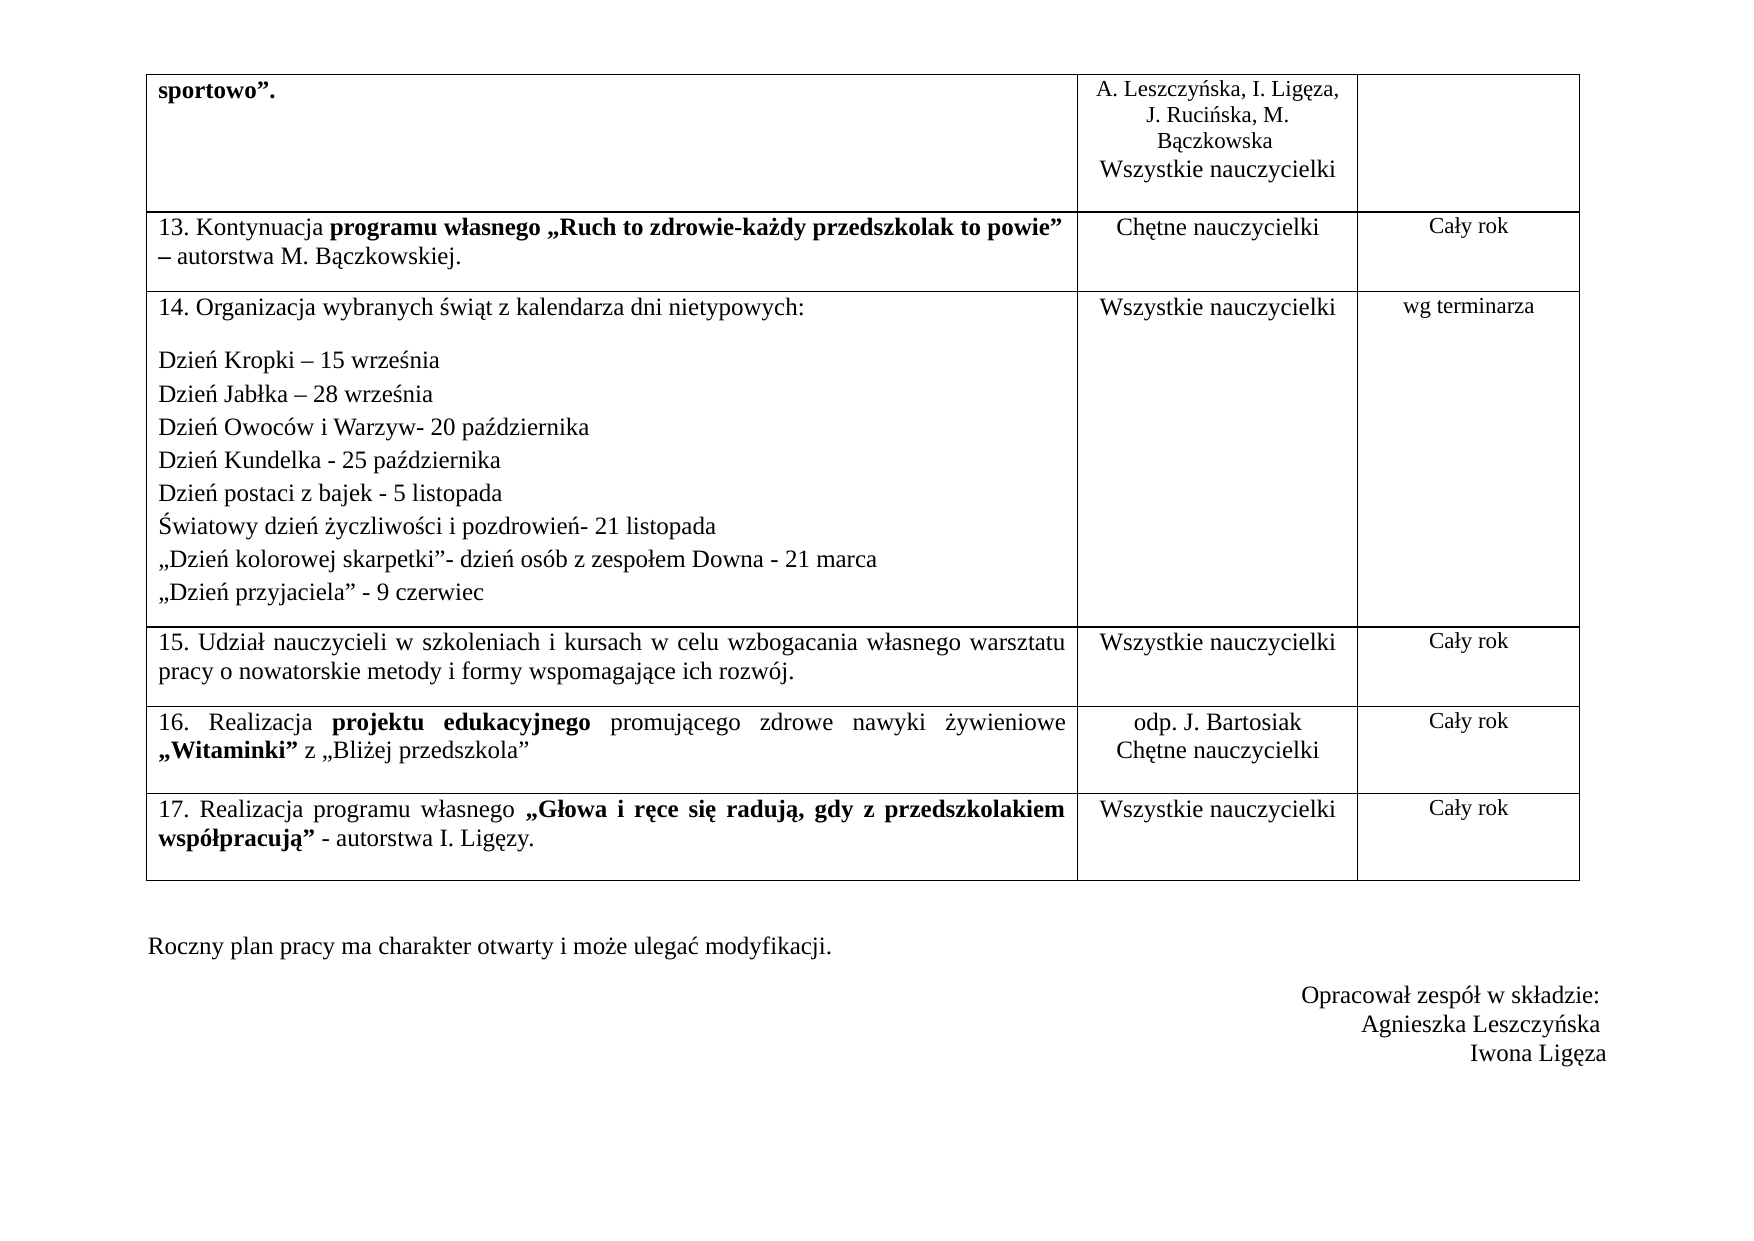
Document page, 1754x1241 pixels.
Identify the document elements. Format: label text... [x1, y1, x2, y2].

text Roczny plan pracy ma charakter otwarty i może ulegać modyfikacji. [148, 931, 1606, 960]
table_cell Cały rok [1358, 794, 1579, 880]
table_cell 14. Organizacja wybranych świąt z kalendarza dni nietypowych: Dzień Kropki – 15 września Dzień Jabłka – 28 września Dzień Owoców i Warzyw- 20 października Dzień Kundelka - 25 października Dzień postaci z bajek - 5 listopada Światowy dzień życzliwości i pozdrowień- 21 listopada „Dzień kolorowej skarpetki”- dzień osób z zespołem Downa - 21 marca „Dzień przyjaciela” - 9 czerwiec [147, 292, 1077, 626]
table_cell Wszystkie nauczycielki [1078, 628, 1357, 706]
table_cell 16. Realizacja projektu edukacyjnego promującego zdrowe nawyki żywieniowe „Witaminki” z „Bliżej przedszkola” [147, 707, 1077, 793]
table_cell Cały rok [1358, 628, 1579, 706]
table_cell wg terminarza [1358, 292, 1579, 626]
table_cell sportowo”. [147, 75, 1077, 211]
table_cell 17. Realizacja programu własnego „Głowa i ręce się radują, gdy z przedszkolakiem współpracują” - autorstwa I. Ligęzy. [147, 794, 1077, 880]
table_cell odp. J. Bartosiak Chętne nauczycielki [1078, 707, 1357, 793]
table_cell [1358, 75, 1579, 211]
table_cell Cały rok [1358, 707, 1579, 793]
table_cell Wszystkie nauczycielki [1078, 292, 1357, 626]
table_cell 15. Udział nauczycieli w szkoleniach i kursach w celu wzbogacania własnego warsztatu pracy o nowatorskie metody i formy wspomagające ich rozwój. [147, 628, 1077, 706]
table_cell Cały rok [1358, 213, 1579, 291]
table_cell Chętne nauczycielki [1078, 213, 1357, 291]
table_cell Wszystkie nauczycielki [1078, 794, 1357, 880]
table_cell 13. Kontynuacja programu własnego „Ruch to zdrowie-każdy przedszkolak to powie” – autorstwa M. Bączkowskiej. [147, 213, 1077, 291]
table_cell A. Leszczyńska, I. Ligęza, J. Rucińska, M. Bączkowska Wszystkie nauczycielki [1078, 75, 1357, 211]
text Opracował zespół w składzie: Agnieszka Leszczyńska Iwona Ligęza [148, 981, 1606, 1067]
